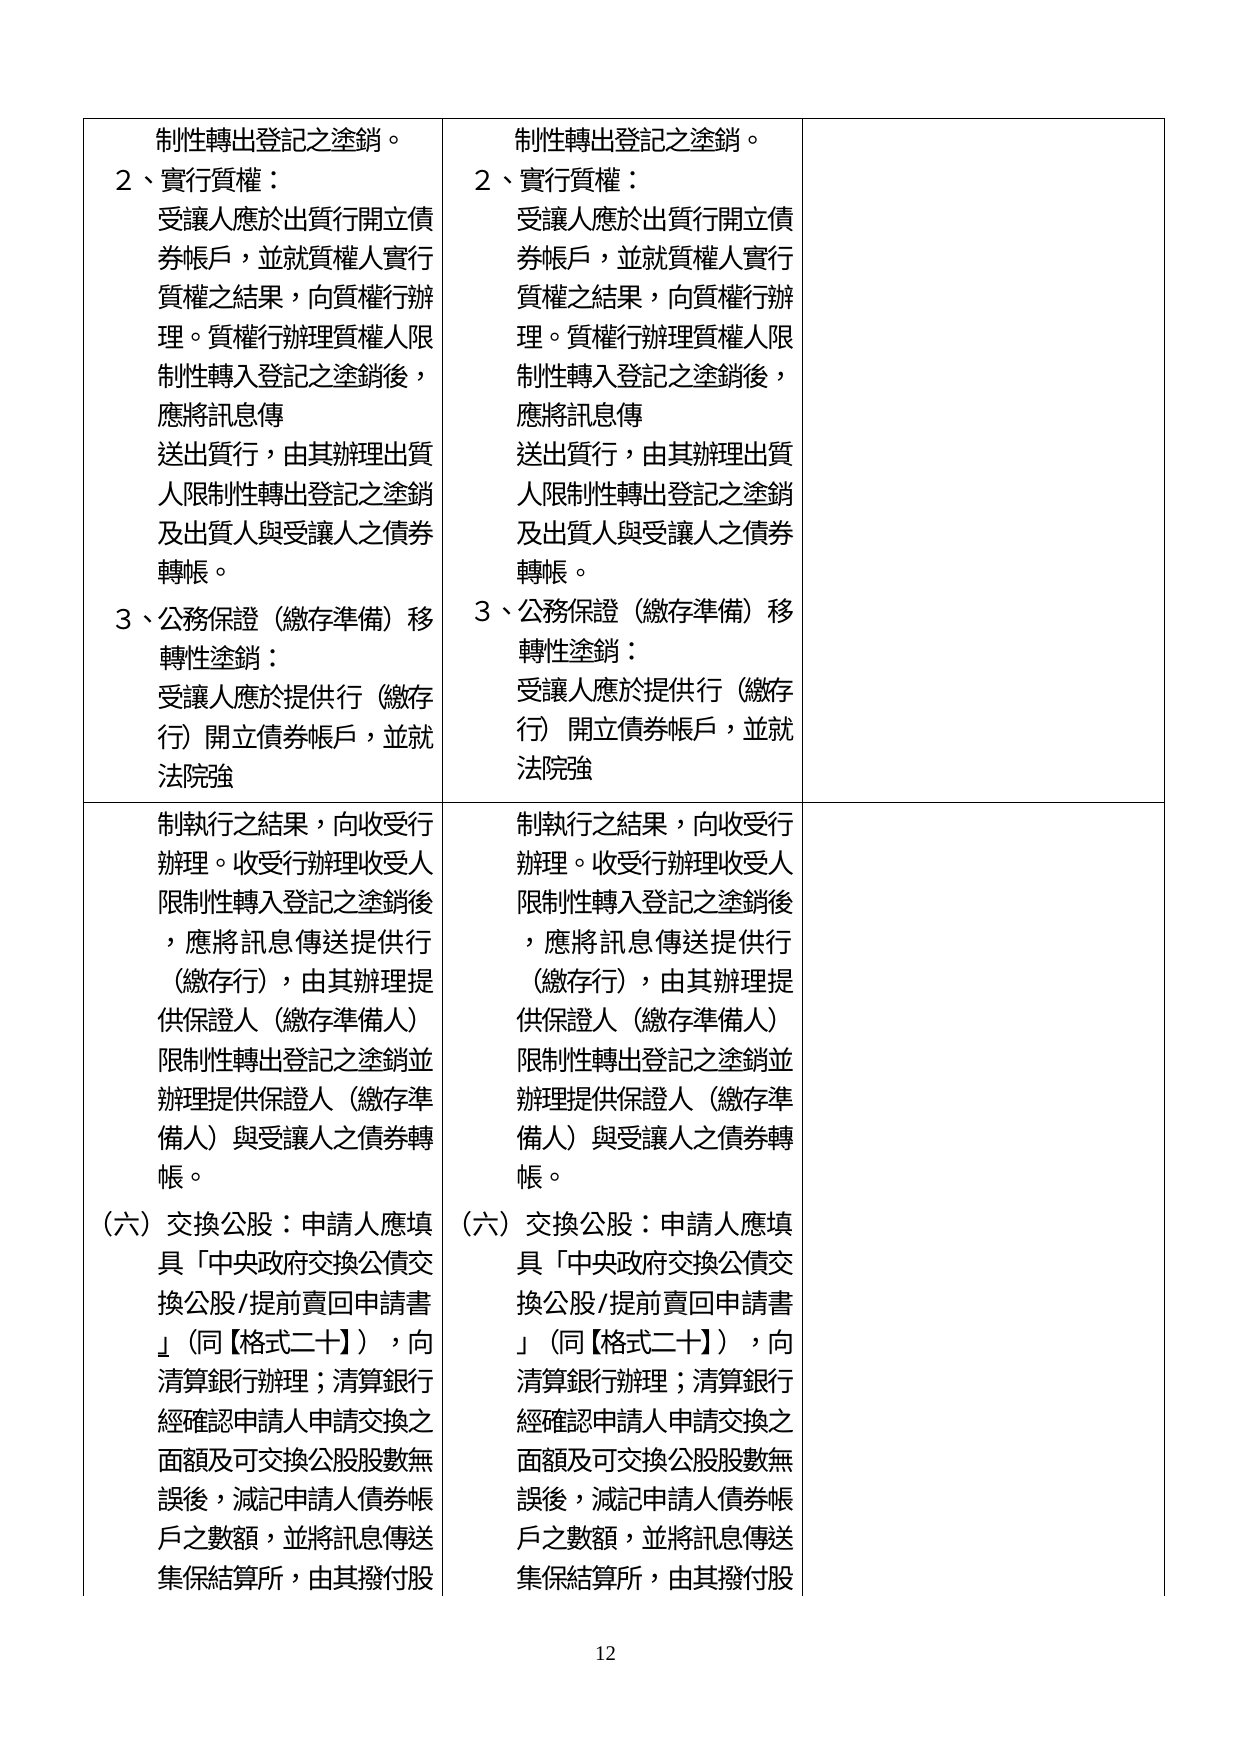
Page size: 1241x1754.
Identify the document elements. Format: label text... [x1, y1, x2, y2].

table_cell 制執行之結果，向收受行辦理。收受行辦理收受人限制性轉入登記之塗銷後，應將訊息傳送提供行（繳存行），由其辦理提供保證人（繳存準備人）限制性轉出登記之塗銷並辦理提供保證人（繳存準備人）與受讓人之債券轉帳。 （六）交換公股：申請人應填具「中央政府交換公債交換公股/提前賣回申請書」（同【格式二十】），向清算銀行辦理；清算銀行經確認申請人申請交換之面額及可交換公股股數無誤後，減記申請人債券帳戶之數額，並將訊息傳送集保結算所，由其撥付股 [443, 803, 802, 1596]
table_cell 制性轉出登記之塗銷。 ２、實行質權： 受讓人應於出質行開立債券帳戶，並就質權人實行質權之結果，向質權行辦理。質權行辦理質權人限制性轉入登記之塗銷後，應將訊息傳 送出質行，由其辦理出質人限制性轉出登記之塗銷及出質人與受讓人之債券轉帳。 ３、公務保證（繳存準備）移轉性塗銷： 受讓人應於提供行（繳存行）開立債券帳戶，並就法院強 [443, 119, 802, 802]
table_cell 制執行之結果，向收受行辦理。收受行辦理收受人限制性轉入登記之塗銷後，應將訊息傳送提供行（繳存行），由其辦理提供保證人（繳存準備人）限制性轉出登記之塗銷並辦理提供保證人（繳存準備人）與受讓人之債券轉帳。 （六）交換公股：申請人應填具「中央政府交換公債交換公股/提前賣回申請書」（同【格式二十】），向清算銀行辦理；清算銀行經確認申請人申請交換之面額及可交換公股股數無誤後，減記申請人債券帳戶之數額，並將訊息傳送集保結算所，由其撥付股 [84, 803, 442, 1596]
table_cell [803, 803, 1164, 1596]
table_cell [803, 119, 1164, 802]
table_cell 制性轉出登記之塗銷。 ２、實行質權： 受讓人應於出質行開立債券帳戶，並就質權人實行質權之結果，向質權行辦理。質權行辦理質權人限制性轉入登記之塗銷後，應將訊息傳 送出質行，由其辦理出質人限制性轉出登記之塗銷及出質人與受讓人之債券轉帳。 ３、公務保證（繳存準備）移轉性塗銷： 受讓人應於提供行（繳存行）開立債券帳戶，並就法院強 [84, 119, 442, 802]
